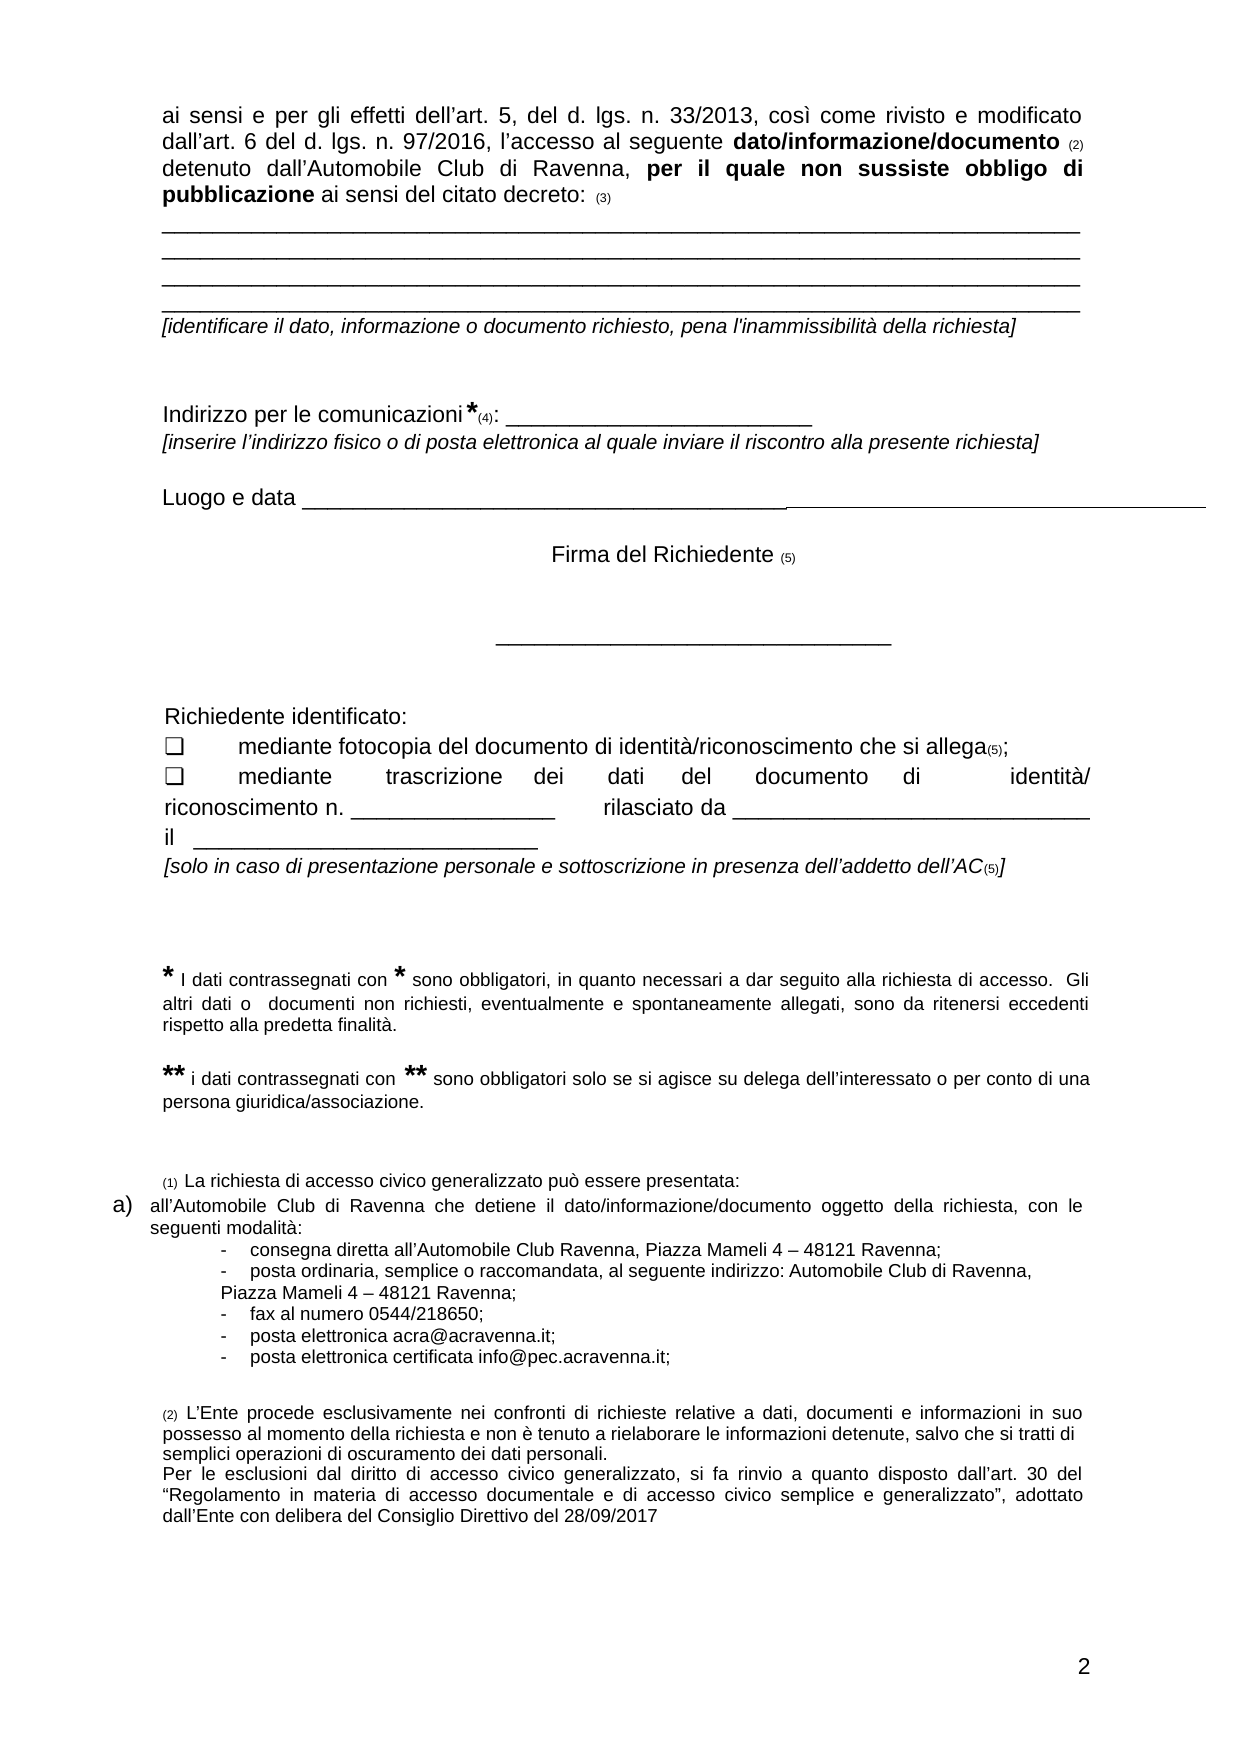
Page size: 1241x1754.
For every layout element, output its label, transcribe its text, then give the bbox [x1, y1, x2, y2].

list posta elettronica acra@acravenna.it; [220, 1325, 1090, 1346]
text (1) La richiesta di accesso civico generalizzato può essere presentata: [162, 1168, 1084, 1193]
text Richiedente identificato: [164, 703, 1090, 729]
text ** i dati contrassegnati con ** sono obbligatori solo se si agisce su delega dell’interessato o per conto di una persona giuridica/associazione. [162, 1058, 1090, 1113]
list posta ordinaria, semplice o raccomandata, al seguente indirizzo: Automobile Club di Ravenna, [220, 1260, 1090, 1282]
list all’Automobile Club di Ravenna che detiene il dato/informazione/documento oggetto della richiesta, con le seguenti modalità: [112, 1193, 1084, 1238]
text semplici operazioni di oscuramento dei dati personali. [162, 1444, 1084, 1464]
text (2) L’Ente procede esclusivamente nei confronti di richieste relative a dati, documenti e informazioni in suo possesso al momento della richiesta e non è tenuto a rielaborare le informazioni detenute, salvo che si tratti di [162, 1403, 1084, 1444]
text _______________________________ [300, 620, 1092, 646]
text Piazza Mameli 4 – 48121 Ravenna; [220, 1282, 1090, 1303]
text [inserire l’indirizzo fisico o di posta elettronica al quale inviare il riscontro alla presente richiesta] [162, 430, 1084, 454]
text * I dati contrassegnati con * sono obbligatori, in quanto necessari a dar seguito alla richiesta di accesso. Gli altri dati o documenti non richiesti, eventualmente e spontaneamente allegati, sono da ritenersi eccedenti rispetto alla predetta finalità. [162, 959, 1090, 1036]
text [solo in caso di presentazione personale e sottoscrizione in presenza dell’addetto dell’AC(5)] [164, 854, 1090, 878]
text Luogo e data ______________________________________ [162, 484, 1092, 510]
list mediante fotocopia del documento di identità/riconoscimento che si allega(5); [164, 733, 1090, 759]
text Indirizzo per le comunicazioni *(4): ________________________ [162, 396, 1084, 429]
list posta elettronica certificata info@pec.acravenna.it; [220, 1346, 1090, 1368]
list mediante trascrizione dei dati del documento di identità/ riconoscimento n. ________________ rilasciato da ____________________________ il ___________________________ [164, 763, 1090, 850]
text ai sensi e per gli effetti dell’art. 5, del d. lgs. n. 33/2013, così come rivisto e modificato dall’art. 6 del d. lgs. n. 97/2016, l’accesso al seguente dato/informazione/documento (2) detenuto dall’Automobile Club di Ravenna, per il quale non sussiste obbligo di pubblicazione ai sensi del citato decreto: (3) [162, 102, 1084, 207]
list consegna diretta all’Automobile Club Ravenna, Piazza Mameli 4 – 48121 Ravenna; [220, 1238, 1090, 1260]
text ________________________________________________________________________________________________________________________________________________________________________________________________________________________________________________________________________________________________ [162, 208, 1084, 313]
text Per le esclusioni dal diritto di accesso civico generalizzato, si fa rinvio a quanto disposto dall’art. 30 del “Regolamento in materia di accesso documentale e di accesso civico semplice e generalizzato”, adottato dall’Ente con delibera del Consiglio Direttivo del 28/09/2017 [162, 1464, 1084, 1526]
text Firma del Richiedente (5) [150, 541, 1092, 567]
text [identificare il dato, informazione o documento richiesto, pena l'inammissibilità della richiesta] [162, 313, 1092, 337]
list fax al numero 0544/218650; [220, 1303, 1090, 1325]
